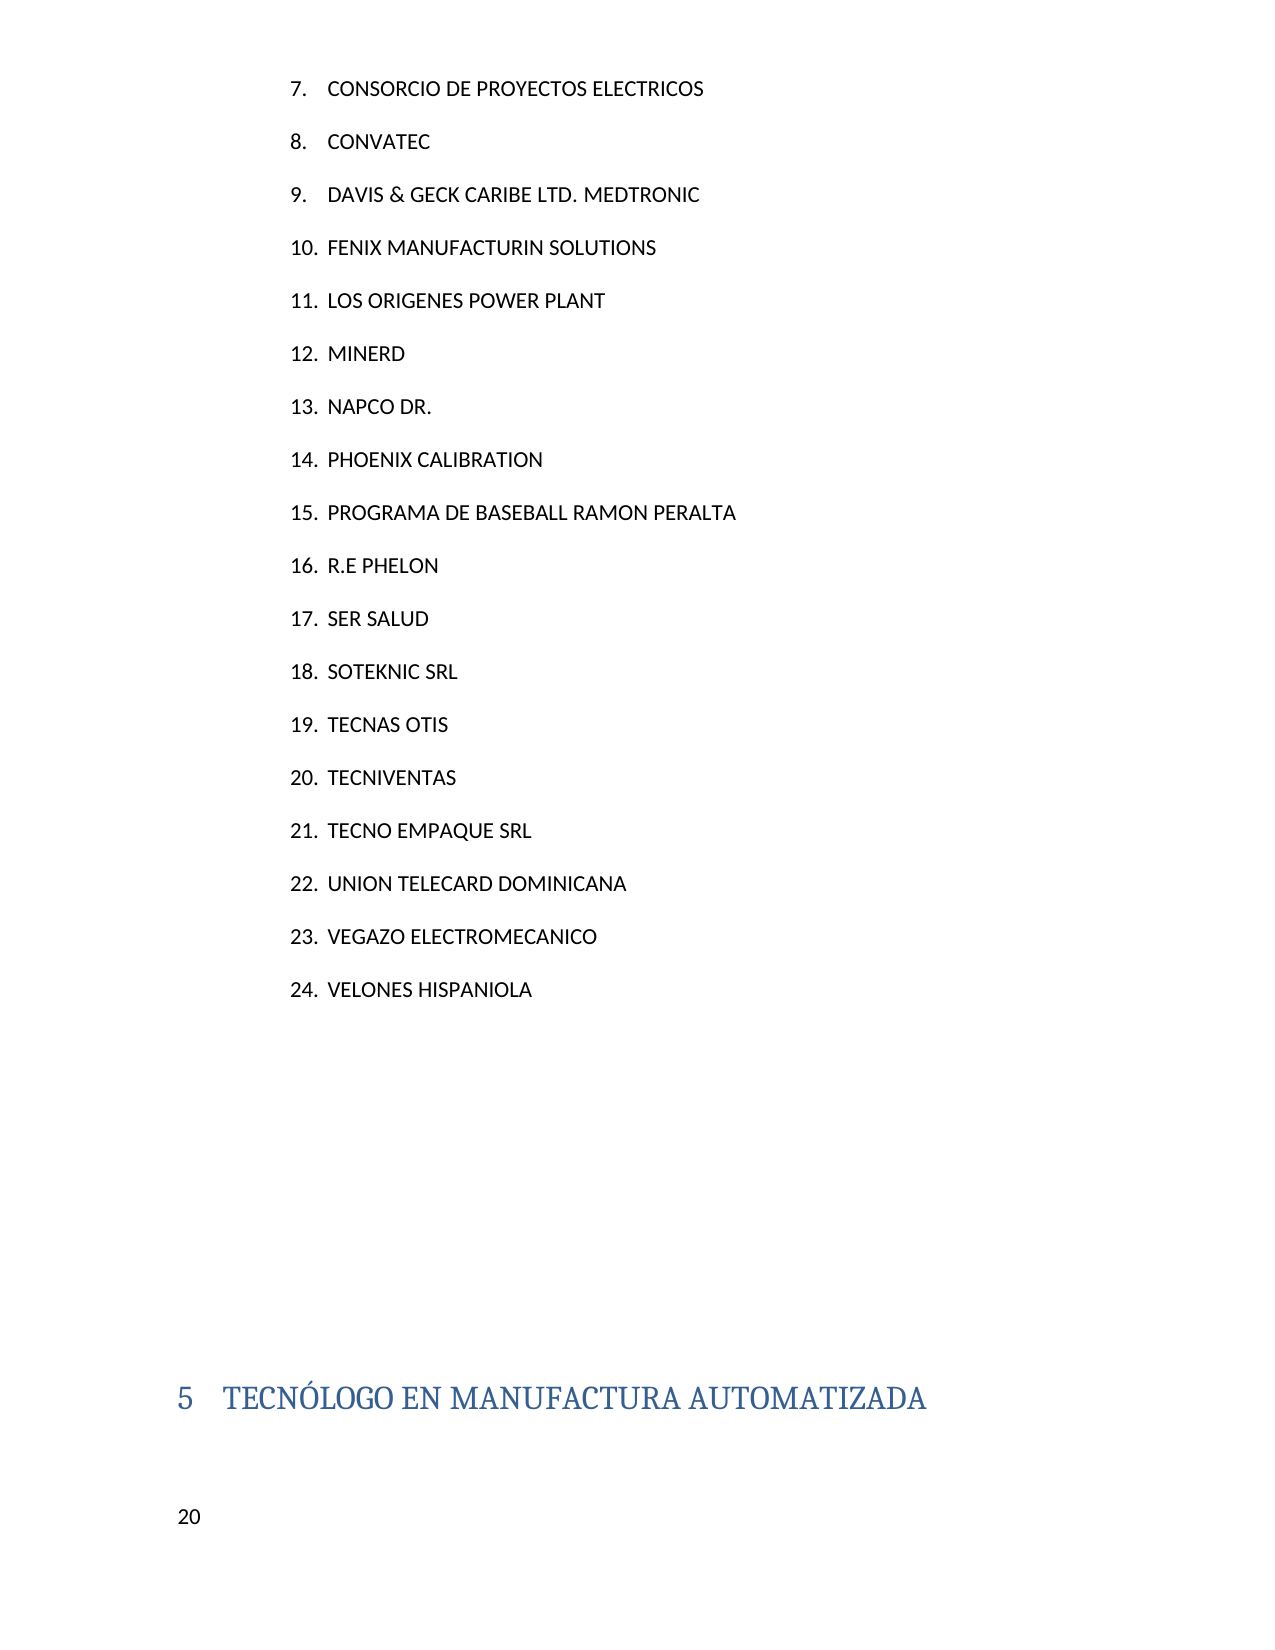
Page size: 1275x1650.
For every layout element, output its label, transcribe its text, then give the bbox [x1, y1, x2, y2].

list TECNIVENTAS [290, 763, 1098, 791]
list SER SALUD [290, 604, 1098, 632]
list PHOENIX CALIBRATION [290, 445, 1098, 473]
subtitle TECNÓLOGO EN MANUFACTURA AUTOMATIZADA [177, 1380, 1098, 1418]
list VELONES HISPANIOLA [290, 975, 1098, 1003]
list VEGAZO ELECTROMECANICO [290, 922, 1098, 950]
list DAVIS & GECK CARIBE LTD. MEDTRONIC [290, 180, 1098, 208]
list CONVATEC [290, 127, 1098, 155]
list SOTEKNIC SRL [290, 657, 1098, 685]
list CONSORCIO DE PROYECTOS ELECTRICOS [290, 74, 1098, 102]
list FENIX MANUFACTURIN SOLUTIONS [290, 233, 1098, 261]
list MINERD [290, 339, 1098, 367]
list PROGRAMA DE BASEBALL RAMON PERALTA [290, 498, 1098, 526]
list NAPCO DR. [290, 392, 1098, 420]
list LOS ORIGENES POWER PLANT [290, 286, 1098, 314]
list TECNO EMPAQUE SRL [290, 816, 1098, 844]
list TECNAS OTIS [290, 710, 1098, 738]
list UNION TELECARD DOMINICANA [290, 869, 1098, 897]
list R.E PHELON [290, 551, 1098, 579]
